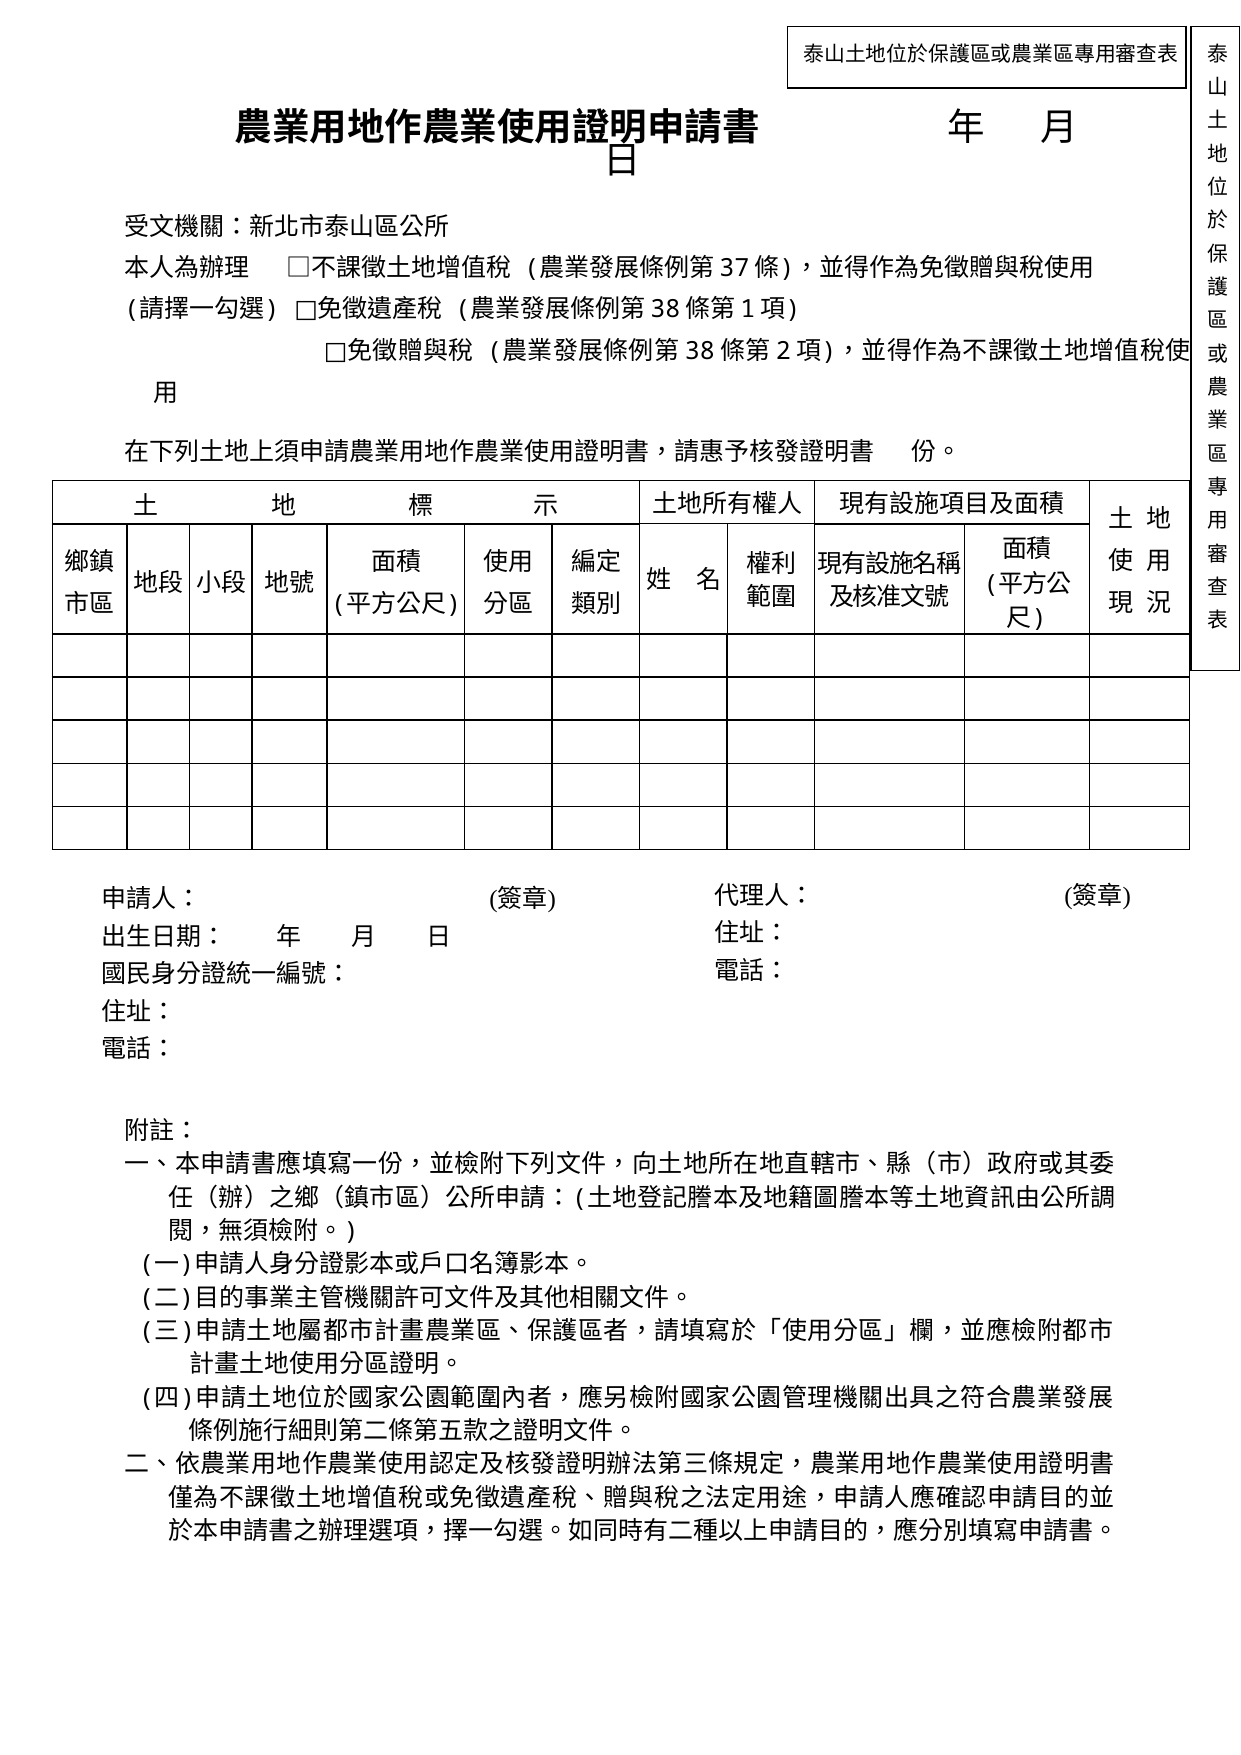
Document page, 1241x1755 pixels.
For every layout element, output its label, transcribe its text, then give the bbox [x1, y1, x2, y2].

text (四)申請土地位於國家公園範圍內者，應另檢附國家公園管理機關出具之符合農業發展條例施行細則第二條第五款之證明文件。 [139, 1379, 1116, 1446]
text □免徵贈與稅 (農業發展條例第38條第2項)，並得作為不課徵土地增值稅使用 [124, 326, 1190, 409]
text 出生日期： 年 月 日 [102, 915, 572, 952]
text (二)目的事業主管機關許可文件及其他相關文件。 [124, 1279, 1116, 1313]
table_cell 權利 範圍 [728, 524, 814, 633]
table_cell [553, 721, 639, 763]
table_cell [965, 764, 1089, 806]
table_cell [815, 764, 964, 806]
text 附註： [124, 1113, 1116, 1146]
text 電話： [714, 949, 1159, 987]
table_cell [190, 635, 251, 676]
table_cell [253, 678, 326, 719]
table_cell [328, 721, 464, 763]
text 本人為辦理 □不課徵土地增值稅 (農業發展條例第37條)，並得作為免徵贈與稅使用 [124, 243, 1116, 284]
table_cell [965, 635, 1089, 676]
table_cell [553, 635, 639, 676]
text 泰山土地位於保護區或農業區專用審查表 [803, 34, 1182, 68]
table_cell [815, 721, 964, 763]
table_cell [253, 721, 326, 763]
table_cell [190, 807, 251, 849]
text [1192, 27, 1239, 670]
table_cell 地號 [253, 525, 326, 633]
table_cell [465, 807, 551, 849]
text 電話： [102, 1027, 572, 1065]
table_cell [815, 807, 964, 849]
table_cell [53, 807, 126, 849]
text (一)申請人身分證影本或戶口名簿影本。 [139, 1246, 1116, 1279]
table_cell [728, 635, 814, 676]
table_header 現有設施項目及面積 [815, 481, 1089, 523]
table_cell [253, 807, 326, 849]
text [788, 27, 1185, 87]
table_cell [465, 635, 551, 676]
table_cell 姓 名 [640, 524, 727, 633]
table_cell [128, 807, 189, 849]
table_cell [328, 635, 464, 676]
table_cell 面積 (平方公尺) [328, 525, 464, 633]
table_cell 編定 類別 [553, 525, 639, 633]
table_cell [965, 807, 1089, 849]
table_cell [553, 678, 639, 719]
table_cell [465, 764, 551, 806]
table_cell [728, 764, 814, 806]
table_cell [53, 764, 126, 806]
table_cell [465, 721, 551, 763]
table_cell [53, 635, 126, 676]
table_cell [640, 678, 726, 719]
table_cell [328, 678, 464, 719]
table_cell [640, 721, 726, 763]
text 國民身分證統一編號： [102, 952, 572, 990]
table_cell 鄉鎮 市區 [53, 525, 126, 633]
table_cell [190, 764, 251, 806]
table_cell [640, 807, 726, 849]
table_header 土 地 使 用 現 況 [1090, 481, 1189, 633]
table_cell [128, 721, 189, 763]
table_cell 地段 [128, 525, 189, 633]
table_cell [190, 678, 251, 719]
table_cell [1090, 635, 1189, 676]
table_cell [53, 721, 126, 763]
table_cell [640, 764, 726, 806]
table_header 土 地 標 示 [53, 481, 639, 523]
text 二、依農業用地作農業使用認定及核發證明辦法第三條規定，農業用地作農業使用證明書僅為不課徵土地增值稅或免徵遺產稅、贈與稅之法定用途，申請人應確認申請目的並於本申請書之辦理選項，擇一勾選。如同時有二種以上申請目的，應分別填寫申請書。 [124, 1446, 1116, 1546]
text 住址： [102, 990, 572, 1027]
table_cell [728, 807, 814, 849]
table_cell [965, 678, 1089, 719]
table_cell [728, 678, 814, 719]
table_cell [1090, 764, 1189, 806]
text 在下列土地上須申請農業用地作農業使用證明書，請惠予核發證明書 份。 [124, 430, 1116, 468]
text 農業用地作農業使用證明申請書 年 月 日 [124, 114, 1121, 180]
text 住址： [714, 912, 1159, 949]
table_cell [190, 721, 251, 763]
table_header 土地所有權人 [640, 481, 814, 523]
table_cell [128, 678, 189, 719]
table_cell [128, 635, 189, 676]
text 一、本申請書應填寫一份，並檢附下列文件，向土地所在地直轄市、縣（市）政府或其委任（辦）之鄉（鎮市區）公所申請：(土地登記謄本及地籍圖謄本等土地資訊由公所調閱，無須檢附。) [124, 1146, 1116, 1246]
table_cell [1090, 678, 1189, 719]
text 受文機關：新北市泰山區公所 [124, 205, 1116, 243]
table_cell [815, 678, 964, 719]
text 泰山土地位於保護區或農業區專用審查表 [1207, 34, 1236, 634]
table_cell [965, 721, 1089, 763]
table_cell [553, 764, 639, 806]
table_cell 小段 [190, 525, 251, 633]
text 代理人： (簽章) [714, 874, 1159, 912]
table_cell [128, 764, 189, 806]
text (請擇一勾選) □免徵遺產稅 (農業發展條例第38條第1項) [124, 284, 1116, 326]
text (三)申請土地屬都市計畫農業區、保護區者，請填寫於「使用分區」欄，並應檢附都市計畫土地使用分區證明。 [139, 1313, 1116, 1379]
table_cell [1090, 721, 1189, 763]
table_cell [1090, 807, 1189, 849]
text 申請人： (簽章) [102, 877, 572, 915]
table_cell [253, 635, 326, 676]
table_cell [328, 764, 464, 806]
table_cell [53, 678, 126, 719]
table_cell [553, 807, 639, 849]
table_cell 面積 (平方公尺) [965, 525, 1089, 633]
table_cell [640, 635, 726, 676]
table_cell [328, 807, 464, 849]
table_cell [465, 678, 551, 719]
table_cell [253, 764, 326, 806]
table_cell [815, 635, 964, 676]
table_cell [728, 721, 814, 763]
table_cell 現有設施名稱及核准文號 [815, 525, 964, 633]
table_cell 使用 分區 [465, 525, 551, 633]
